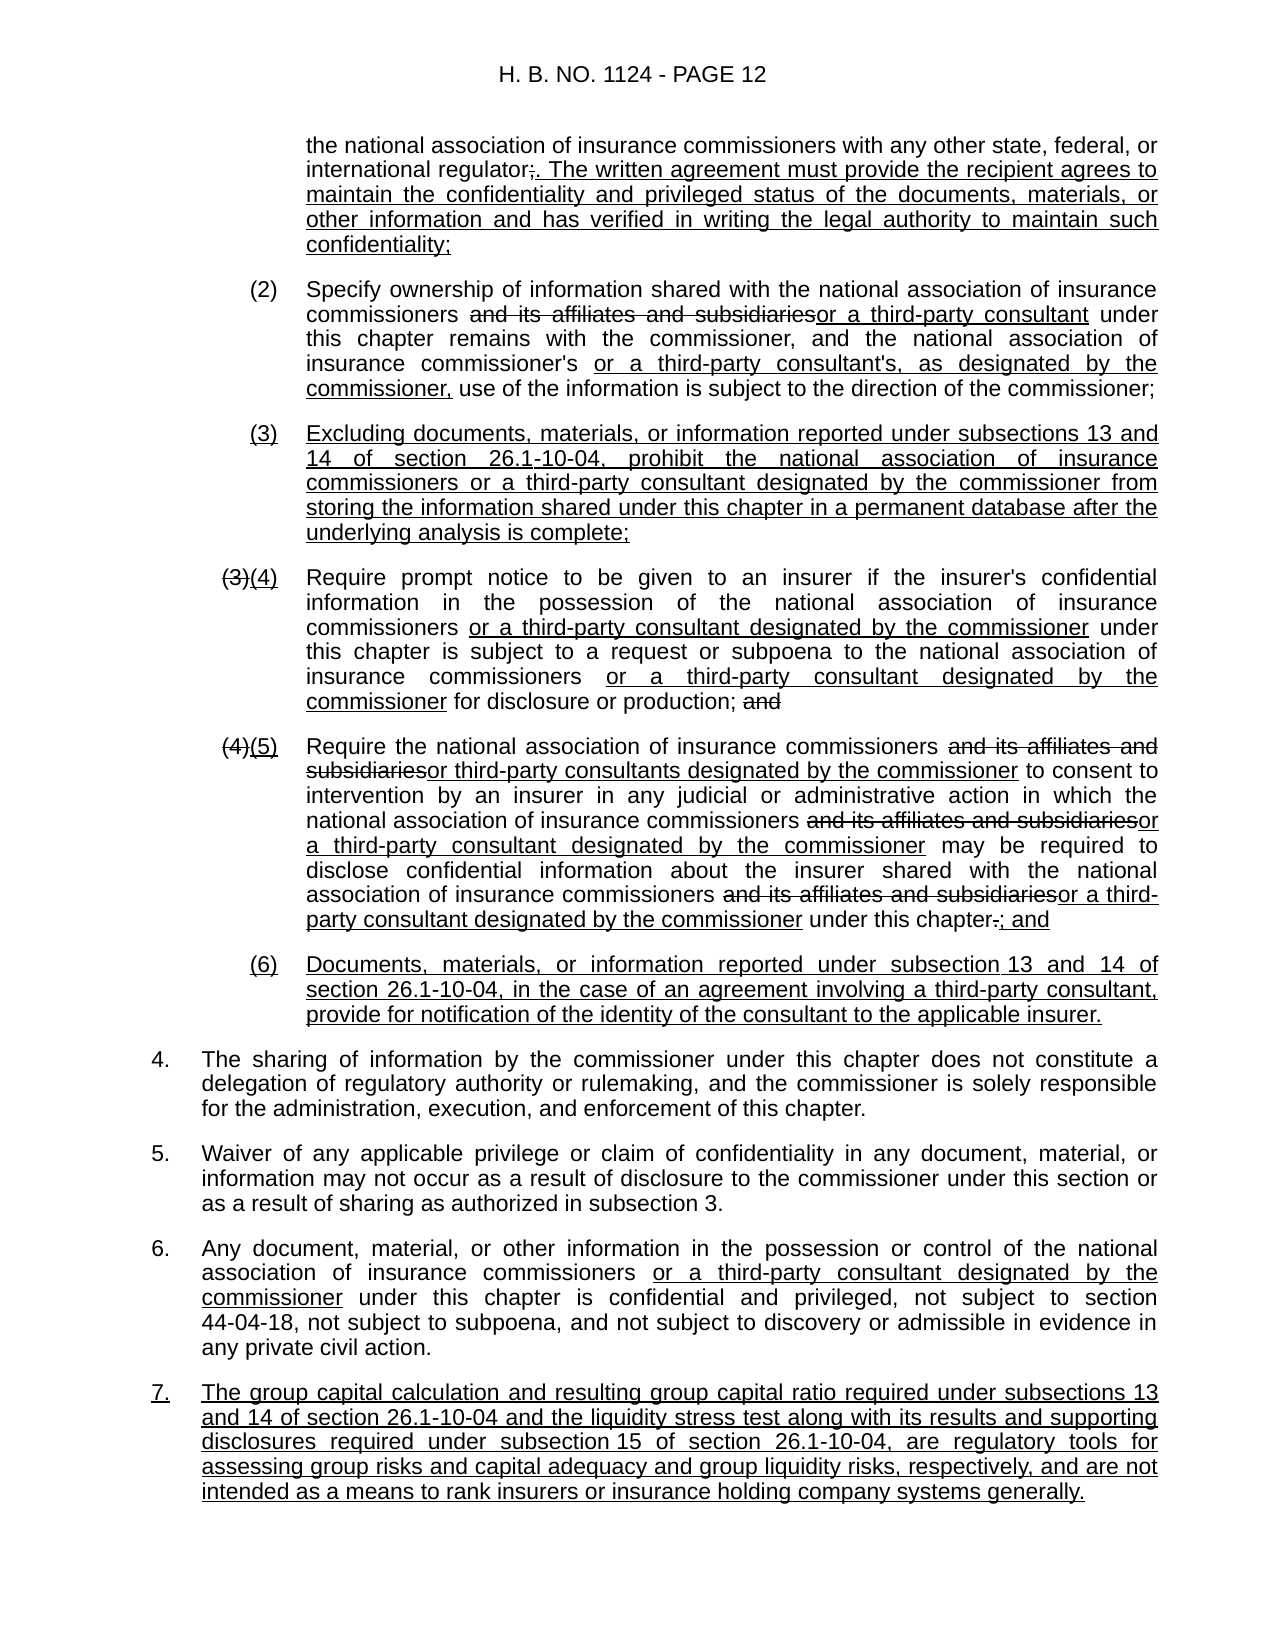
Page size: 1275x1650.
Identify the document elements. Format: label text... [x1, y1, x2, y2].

text 5. Waiver of any applicable privilege or claim of confidentiality in any document, material, or information may not occur as a result of disclosure to the commissioner under this section or as a result of sharing as authorized in subsection 3. [106, 1142, 1158, 1216]
text 6. Any document, material, or other information in the possession or control of the national association of insurance commissioners or a third-party consultant designated by the commissioner under this chapter is confidential and privileged, not subject to section 44‑04‑18, not subject to subpoena, and not subject to discovery or admissible in evidence in any private civil action. [106, 1236, 1158, 1360]
text (2) Specify ownership of information shared with the national association of insurance commissioners and its affiliates and subsidiariesor a third-party consultant under this chapter remains with the commissioner, and the national association of insurance commissioner's or a third-party consultant's, as designated by the commissioner, use of the information is subject to the direction of the commissioner; [106, 277, 1158, 401]
text (4)(5) Require the national association of insurance commissioners and its affiliates and subsidiariesor third-party consultants designated by the commissioner to consent to intervention by an insurer in any judicial or administrative action in which the national association of insurance commissioners and its affiliates and subsidiariesor a third-party consultant designated by the commissioner may be required to disclose confidential information about the insurer shared with the national association of insurance commissioners and its affiliates and subsidiariesor a third-party consultant designated by the commissioner under this chapter.; and [106, 734, 1158, 933]
text the national association of insurance commissioners with any other state, federal, or international regulator;. The written agreement must provide the recipient agrees to maintain the confidentiality and privileged status of the documents, materials, or other information and has verified in writing the legal authority to maintain such confidentiality; [106, 133, 1158, 257]
text (3)(4) Require prompt notice to be given to an insurer if the insurer's confidential information in the possession of the national association of insurance commissioners or a third-party consultant designated by the commissioner under this chapter is subject to a request or subpoena to the national association of insurance commissioners or a third-party consultant designated by the commissioner for disclosure or production; and [106, 566, 1158, 714]
text 7. The group capital calculation and resulting group capital ratio required under subsections 13 and 14 of section 26.1‑10‑04 and the liquidity stress test along with its results and supporting disclosures required under subsection 15 of section 26.1‑10‑04, are regulatory tools for assessing group risks and capital adequacy and group liquidity risks, respectively, and are not intended as a means to rank insurers or insurance holding company systems generally. [106, 1380, 1158, 1504]
text 4. The sharing of information by the commissioner under this chapter does not constitute a delegation of regulatory authority or rulemaking, and the commissioner is solely responsible for the administration, execution, and enforcement of this chapter. [106, 1047, 1158, 1122]
text (3) Excluding documents, materials, or information reported under subsections 13 and 14 of section 26.1‑10‑04, prohibit the national association of insurance commissioners or a third-party consultant designated by the commissioner from storing the information shared under this chapter in a permanent database after the underlying analysis is complete; [106, 421, 1158, 545]
text (6) Documents, materials, or information reported under subsection 13 and 14 of section 26.1‑10‑04, in the case of an agreement involving a third-party consultant, provide for notification of the identity of the consultant to the applicable insurer. [106, 953, 1158, 1027]
